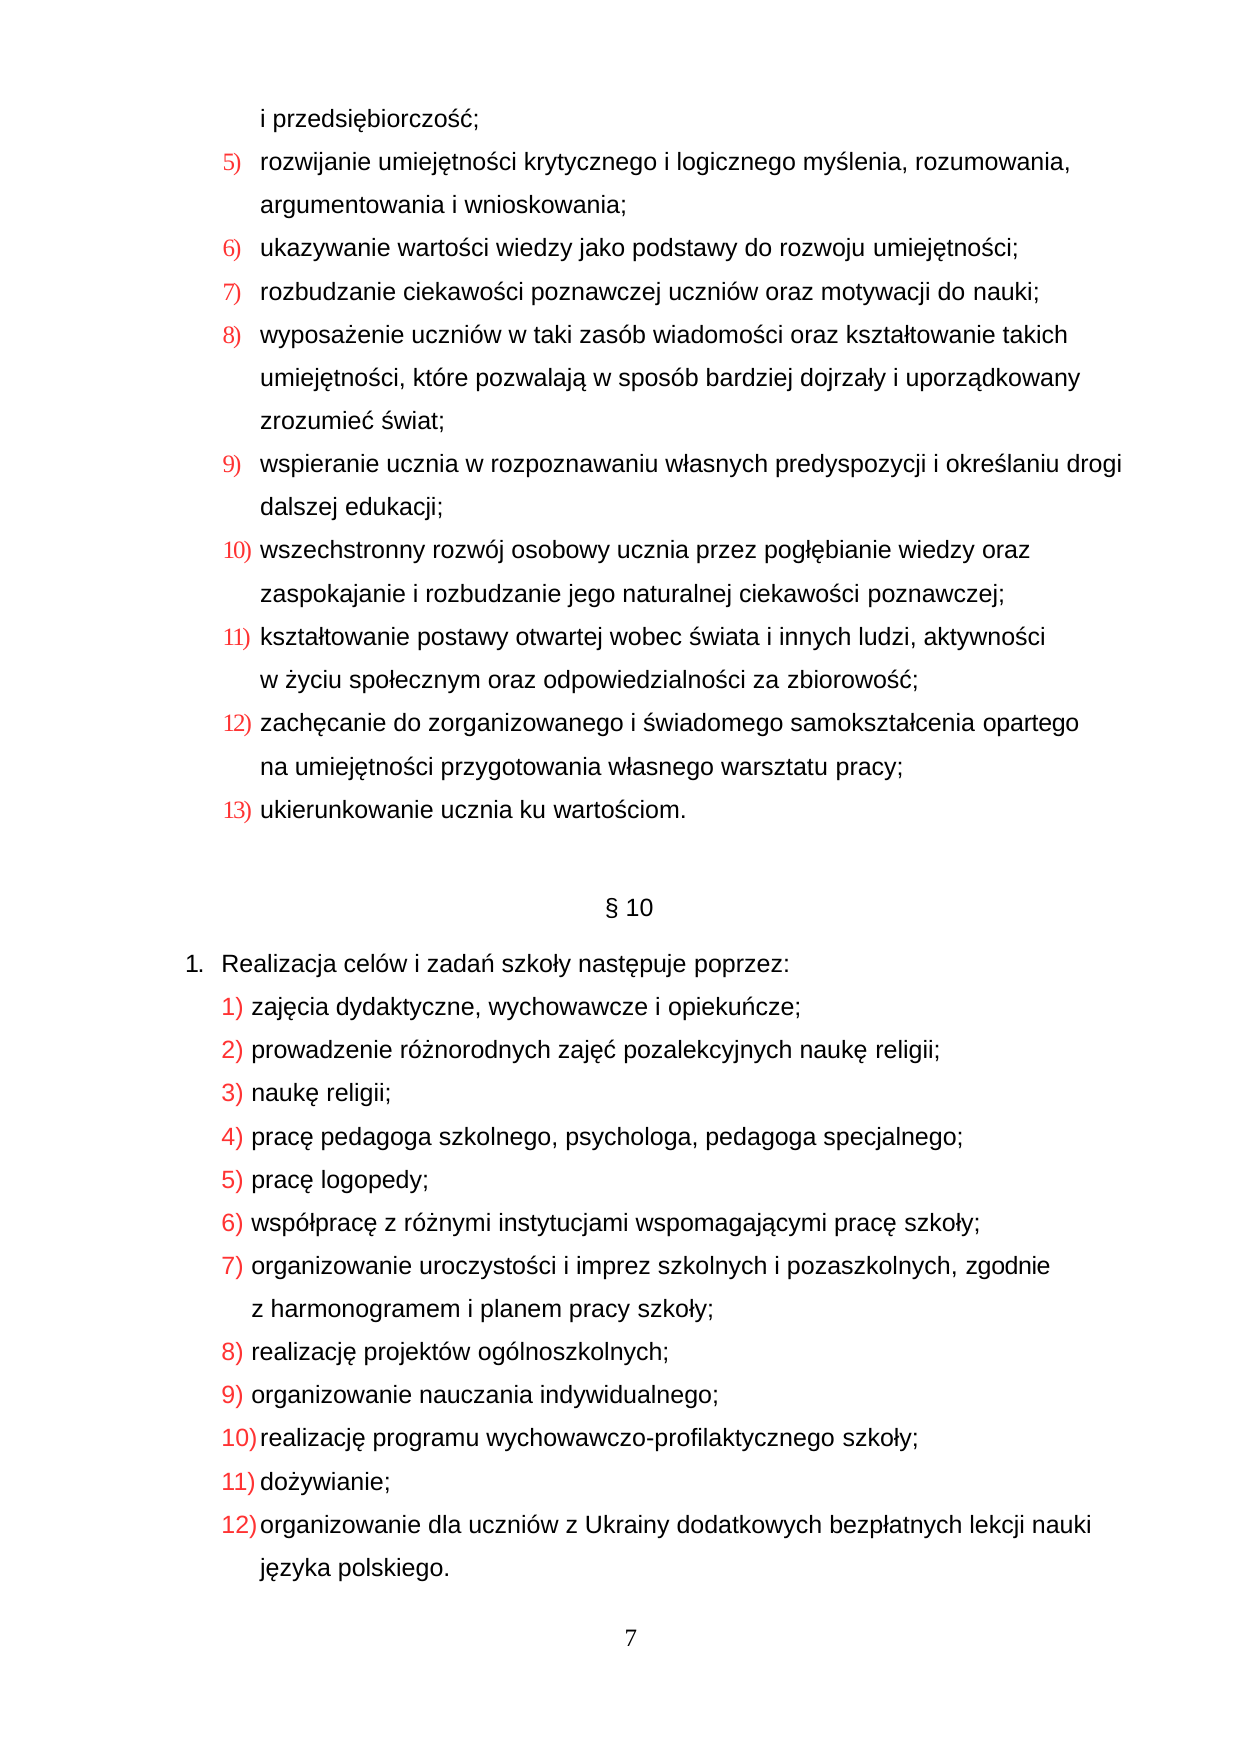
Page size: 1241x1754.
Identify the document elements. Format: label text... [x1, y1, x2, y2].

list Realizacja celów i zadań szkoły następuje poprzez: [185, 949, 1134, 978]
list wyposażenie uczniów w taki zasób wiadomości oraz kształtowanie takich umiejętności, które pozwalają w sposób bardziej dojrzały i uporządkowany zrozumieć świat; [222, 320, 1131, 435]
list zajęcia dydaktyczne, wychowawcze i opiekuńcze; [221, 992, 1134, 1021]
list organizowanie uroczystości i imprez szkolnych i pozaszkolnych, zgodnie z harmonogramem i planem pracy szkoły; [221, 1251, 1122, 1323]
list realizację projektów ogólnoszkolnych; [221, 1337, 1134, 1366]
list pracę logopedy; [221, 1165, 1134, 1193]
list organizowanie nauczania indywidualnego; [221, 1380, 1134, 1409]
text § 10 [127, 893, 1131, 922]
list realizację programu wychowawczo-profilaktycznego szkoły; [221, 1423, 1134, 1452]
list wszechstronny rozwój osobowy ucznia przez pogłębianie wiedzy oraz zaspokajanie i rozbudzanie jego naturalnej ciekawości poznawczej; [222, 536, 1131, 607]
list ukierunkowanie ucznia ku wartościom. [222, 794, 1131, 823]
list pracę pedagoga szkolnego, psychologa, pedagoga specjalnego; [221, 1122, 1134, 1150]
list zachęcanie do zorganizowanego i świadomego samokształcenia opartego na umiejętności przygotowania własnego warsztatu pracy; [222, 708, 1131, 780]
list naukę religii; [221, 1078, 1134, 1107]
list i przedsiębiorczość; [222, 104, 1131, 132]
list wspieranie ucznia w rozpoznawaniu własnych predyspozycji i określaniu drogi dalszej edukacji; [222, 449, 1131, 521]
list rozbudzanie ciekawości poznawczej uczniów oraz motywacji do nauki; [222, 276, 1131, 305]
list prowadzenie różnorodnych zajęć pozalekcyjnych naukę religii; [221, 1035, 1134, 1064]
list organizowanie dla uczniów z Ukrainy dodatkowych bezpłatnych lekcji nauki języka polskiego. [221, 1510, 1134, 1582]
list ukazywanie wartości wiedzy jako podstawy do rozwoju umiejętności; [222, 233, 1131, 262]
list dożywianie; [221, 1467, 1134, 1495]
list kształtowanie postawy otwartej wobec świata i innych ludzi, aktywności w życiu społecznym oraz odpowiedzialności za zbiorowość; [222, 622, 1131, 694]
list rozwijanie umiejętności krytycznego i logicznego myślenia, rozumowania, argumentowania i wnioskowania; [222, 147, 1131, 219]
list współpracę z różnymi instytucjami wspomagającymi pracę szkoły; [221, 1208, 1134, 1237]
